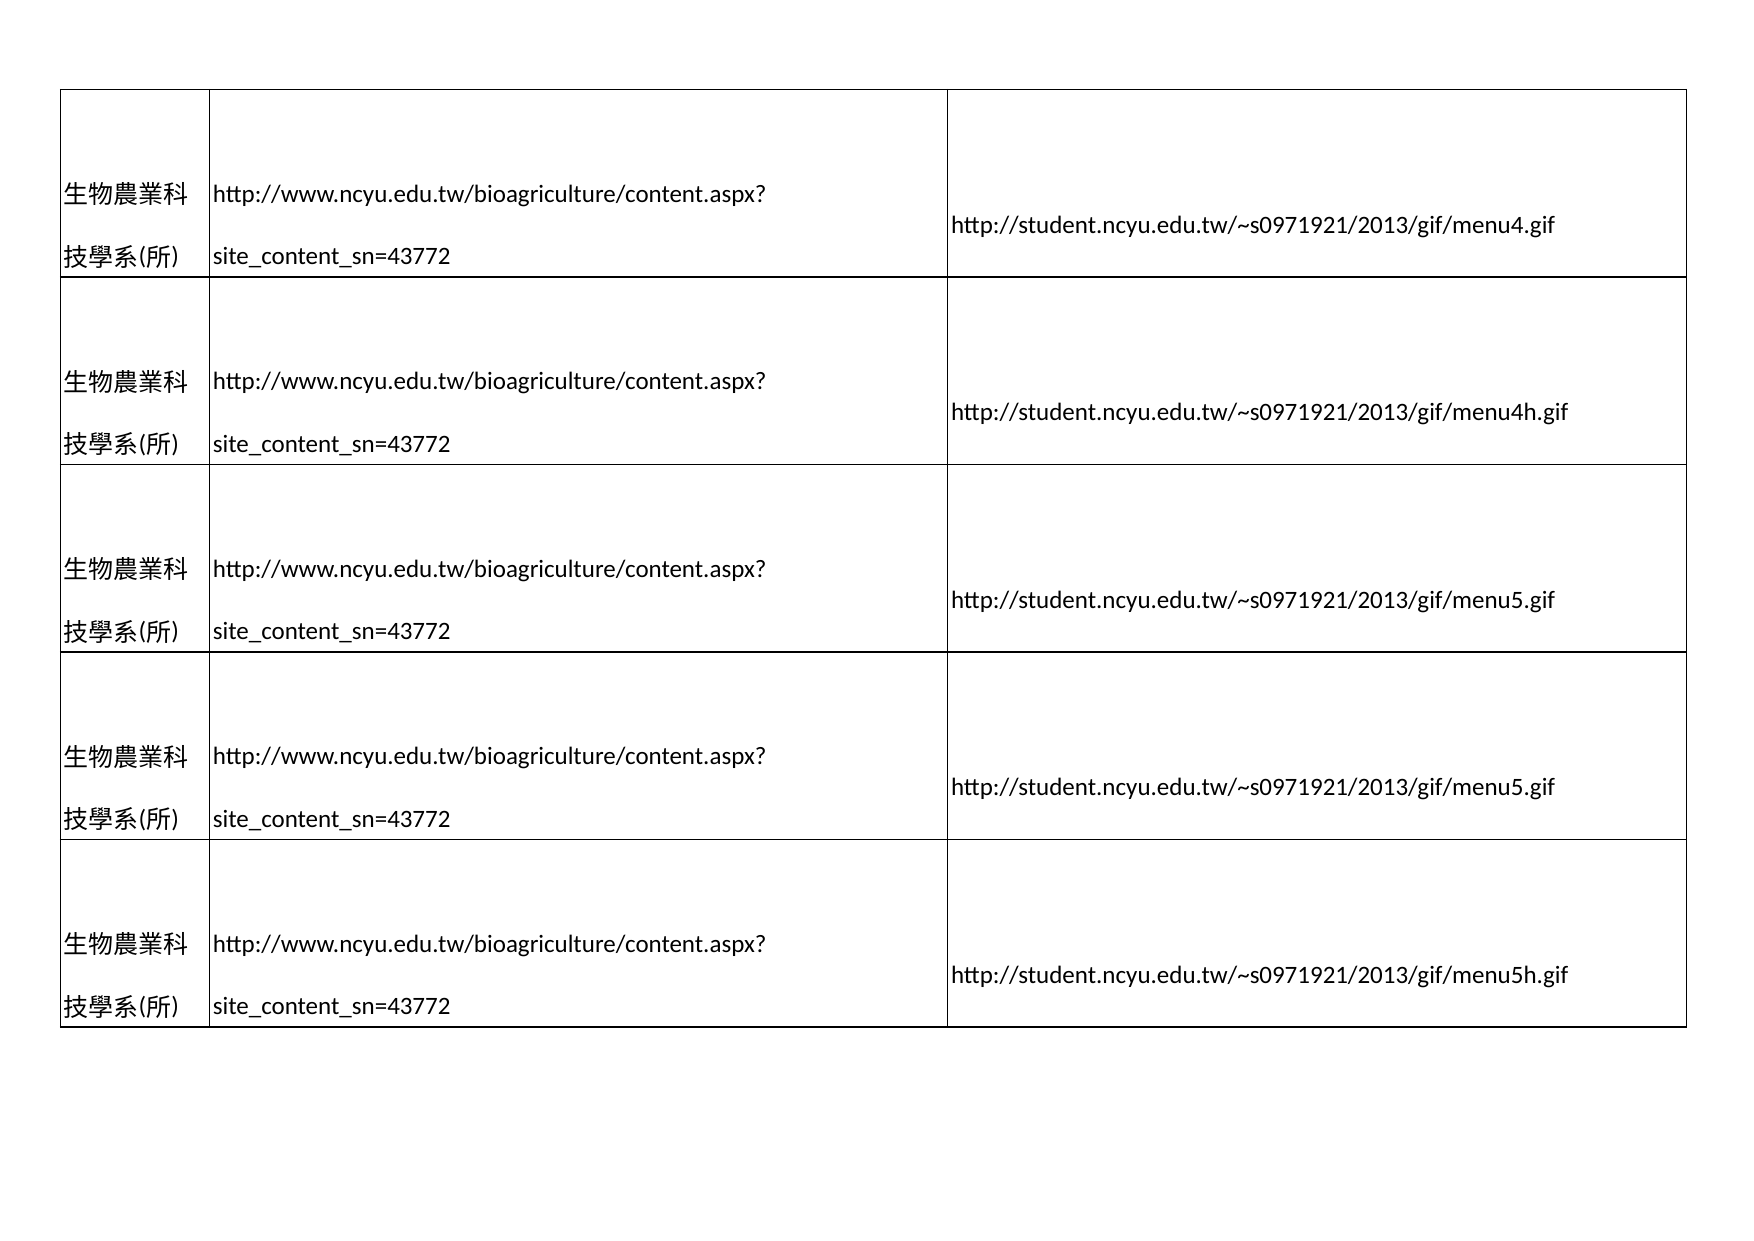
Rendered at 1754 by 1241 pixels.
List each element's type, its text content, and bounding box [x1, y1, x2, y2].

table_cell 生物農業科技學系(所) [61, 90, 209, 276]
table_cell http://www.ncyu.edu.tw/bioagriculture/content.aspx?site_content_sn=43772 [210, 465, 947, 651]
table_cell 生物農業科技學系(所) [61, 653, 209, 839]
table_cell http://student.ncyu.edu.tw/~s0971921/2013/gif/menu5.gif [948, 465, 1686, 651]
table_cell 生物農業科技學系(所) [61, 840, 209, 1026]
table_cell http://student.ncyu.edu.tw/~s0971921/2013/gif/menu5h.gif [948, 840, 1686, 1026]
table_cell http://www.ncyu.edu.tw/bioagriculture/content.aspx?site_content_sn=43772 [210, 840, 947, 1026]
table_cell http://www.ncyu.edu.tw/bioagriculture/content.aspx?site_content_sn=43772 [210, 278, 947, 464]
table_cell http://student.ncyu.edu.tw/~s0971921/2013/gif/menu4.gif [948, 90, 1686, 276]
table_cell 生物農業科技學系(所) [61, 278, 209, 464]
table_cell http://www.ncyu.edu.tw/bioagriculture/content.aspx?site_content_sn=43772 [210, 653, 947, 839]
table_cell http://student.ncyu.edu.tw/~s0971921/2013/gif/menu4h.gif [948, 278, 1686, 464]
table_cell http://student.ncyu.edu.tw/~s0971921/2013/gif/menu5.gif [948, 653, 1686, 839]
table_cell http://www.ncyu.edu.tw/bioagriculture/content.aspx?site_content_sn=43772 [210, 90, 947, 276]
table_cell 生物農業科技學系(所) [61, 465, 209, 651]
